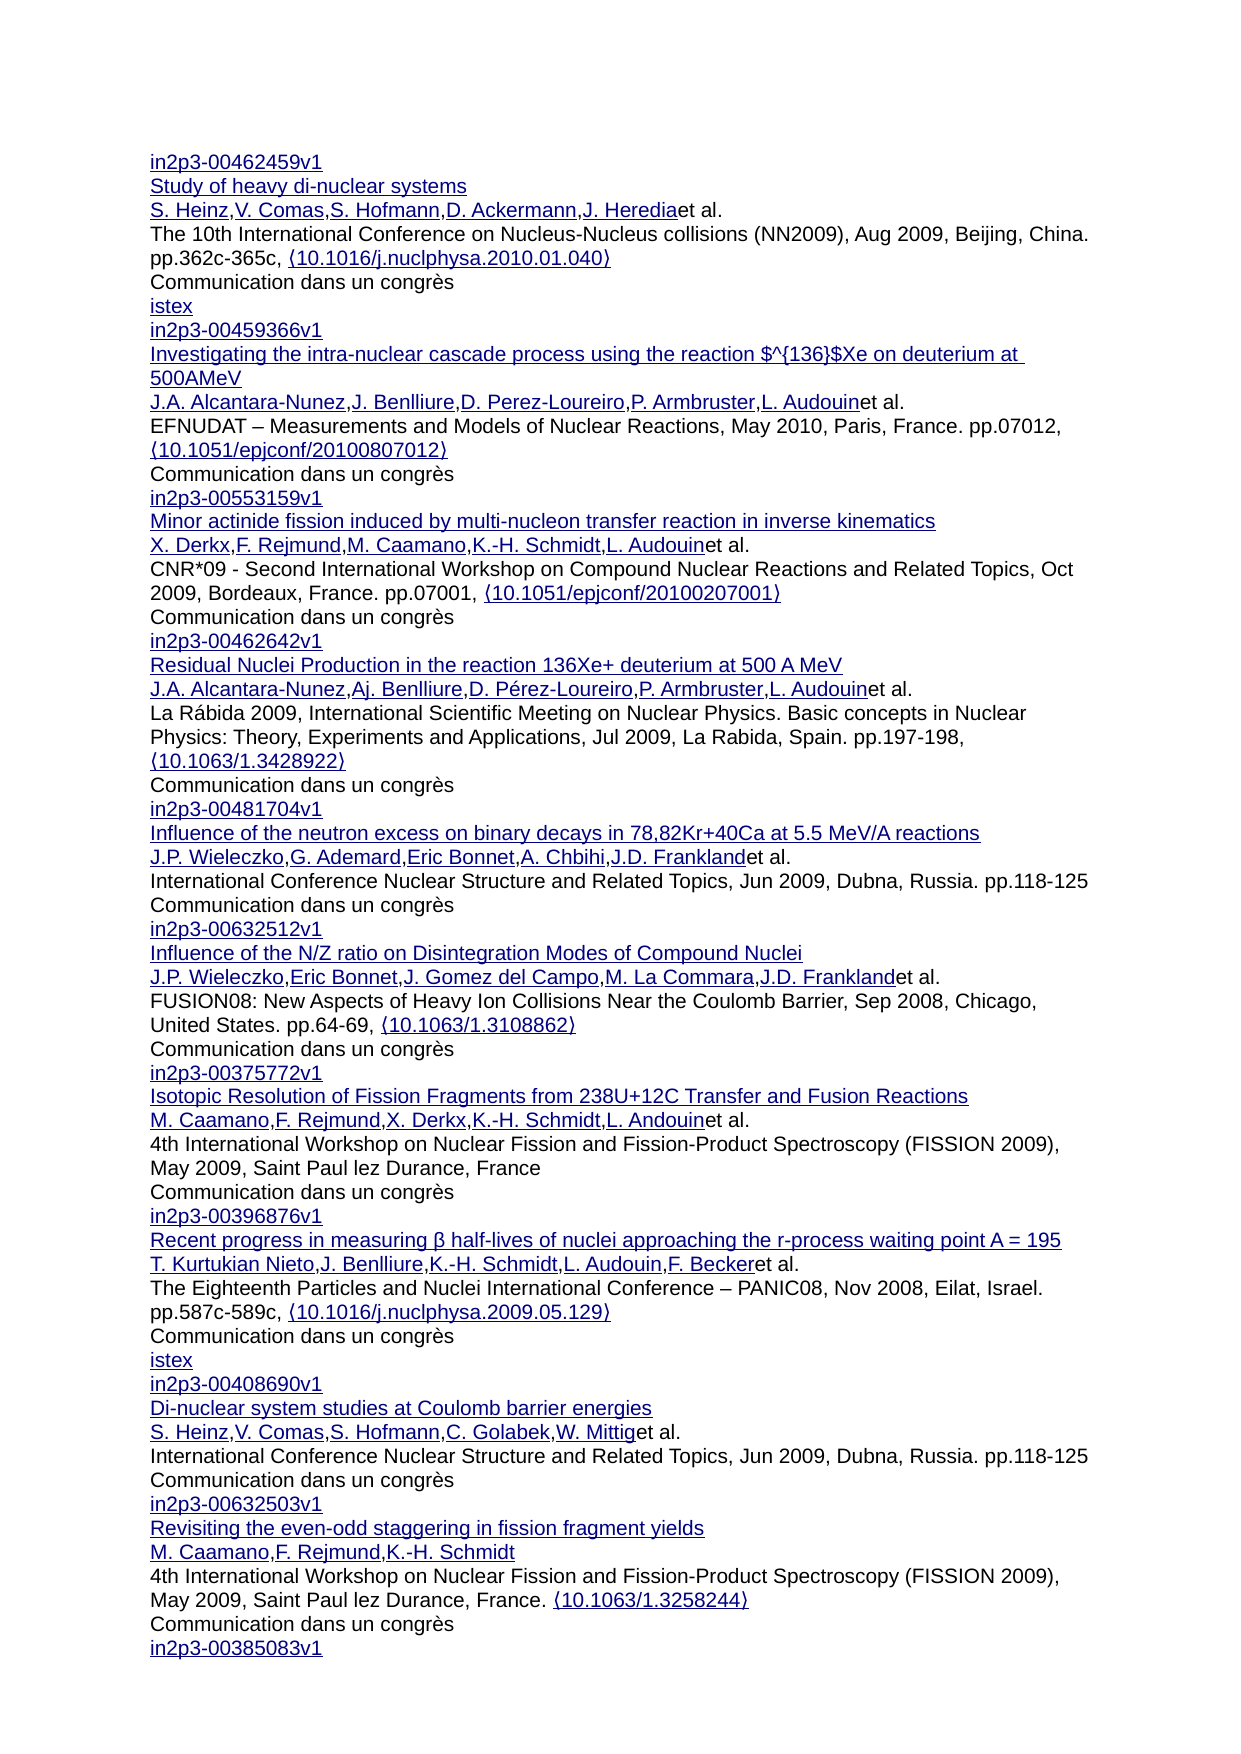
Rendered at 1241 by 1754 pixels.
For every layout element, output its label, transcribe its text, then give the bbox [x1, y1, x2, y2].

table_cell Di-nuclear system studies at Coulomb barrier energies S. Heinz,V. Comas,S. Hofmann,C. Golabek,W. Mittiget al. International Conference Nuclear Structure and Related Topics, Jun 2009, Dubna, Russia. pp.118-125 Communication dans un congrès in2p3-00632503v1 [150, 1396, 1090, 1516]
table_cell Influence of the neutron excess on binary decays in 78,82Kr+40Ca at 5.5 MeV/A reactions J.P. Wieleczko,G. Ademard,Eric Bonnet,A. Chbihi,J.D. Franklandet al. International Conference Nuclear Structure and Related Topics, Jun 2009, Dubna, Russia. pp.118-125 Communication dans un congrès in2p3-00632512v1 [150, 821, 1090, 941]
table_cell Study of heavy di-nuclear systems S. Heinz,V. Comas,S. Hofmann,D. Ackermann,J. Herediaet al. The 10th International Conference on Nucleus-Nucleus collisions (NN2009), Aug 2009, Beijing, China. pp.362c-365c, ⟨10.1016/j.nuclphysa.2010.01.040⟩ Communication dans un congrès istex in2p3-00459366v1 [150, 174, 1090, 342]
table_cell Influence of the N/Z ratio on Disintegration Modes of Compound Nuclei J.P. Wieleczko,Eric Bonnet,J. Gomez del Campo,M. La Commara,J.D. Franklandet al. FUSION08: New Aspects of Heavy Ion Collisions Near the Coulomb Barrier, Sep 2008, Chicago, United States. pp.64-69, ⟨10.1063/1.3108862⟩ Communication dans un congrès in2p3-00375772v1 [150, 941, 1090, 1084]
table_cell in2p3-00462459v1 [150, 150, 1090, 174]
table_cell Recent progress in measuring β half-lives of nuclei approaching the r-process waiting point A = 195 T. Kurtukian Nieto,J. Benlliure,K.-H. Schmidt,L. Audouin,F. Beckeret al. The Eighteenth Particles and Nuclei International Conference – PANIC08, Nov 2008, Eilat, Israel. pp.587c-589c, ⟨10.1016/j.nuclphysa.2009.05.129⟩ Communication dans un congrès istex in2p3-00408690v1 [150, 1228, 1090, 1396]
table_cell Minor actinide fission induced by multi-nucleon transfer reaction in inverse kinematics X. Derkx,F. Rejmund,M. Caamano,K.-H. Schmidt,L. Audouinet al. CNR*09 - Second International Workshop on Compound Nuclear Reactions and Related Topics, Oct 2009, Bordeaux, France. pp.07001, ⟨10.1051/epjconf/20100207001⟩ Communication dans un congrès in2p3-00462642v1 [150, 509, 1090, 653]
table_cell Investigating the intra-nuclear cascade process using the reaction $^{136}$Xe on deuterium at 500AMeV J.A. Alcantara-Nunez,J. Benlliure,D. Perez-Loureiro,P. Armbruster,L. Audouinet al. EFNUDAT – Measurements and Models of Nuclear Reactions, May 2010, Paris, France. pp.07012, ⟨10.1051/epjconf/20100807012⟩ Communication dans un congrès in2p3-00553159v1 [150, 342, 1090, 509]
table_cell Isotopic Resolution of Fission Fragments from 238U+12C Transfer and Fusion Reactions M. Caamano,F. Rejmund,X. Derkx,K.-H. Schmidt,L. Andouinet al. 4th International Workshop on Nuclear Fission and Fission-Product Spectroscopy (FISSION 2009), May 2009, Saint Paul lez Durance, France Communication dans un congrès in2p3-00396876v1 [150, 1084, 1090, 1228]
table_cell Revisiting the even-odd staggering in fission fragment yields M. Caamano,F. Rejmund,K.-H. Schmidt 4th International Workshop on Nuclear Fission and Fission-Product Spectroscopy (FISSION 2009), May 2009, Saint Paul lez Durance, France. ⟨10.1063/1.3258244⟩ Communication dans un congrès in2p3-00385083v1 [150, 1516, 1090, 1659]
table_cell Residual Nuclei Production in the reaction 136Xe+ deuterium at 500 A MeV J.A. Alcantara-Nunez,Aj. Benlliure,D. Pérez-Loureiro,P. Armbruster,L. Audouinet al. La Rábida 2009, International Scientific Meeting on Nuclear Physics. Basic concepts in Nuclear Physics: Theory, Experiments and Applications, Jul 2009, La Rabida, Spain. pp.197-198, ⟨10.1063/1.3428922⟩ Communication dans un congrès in2p3-00481704v1 [150, 653, 1090, 821]
